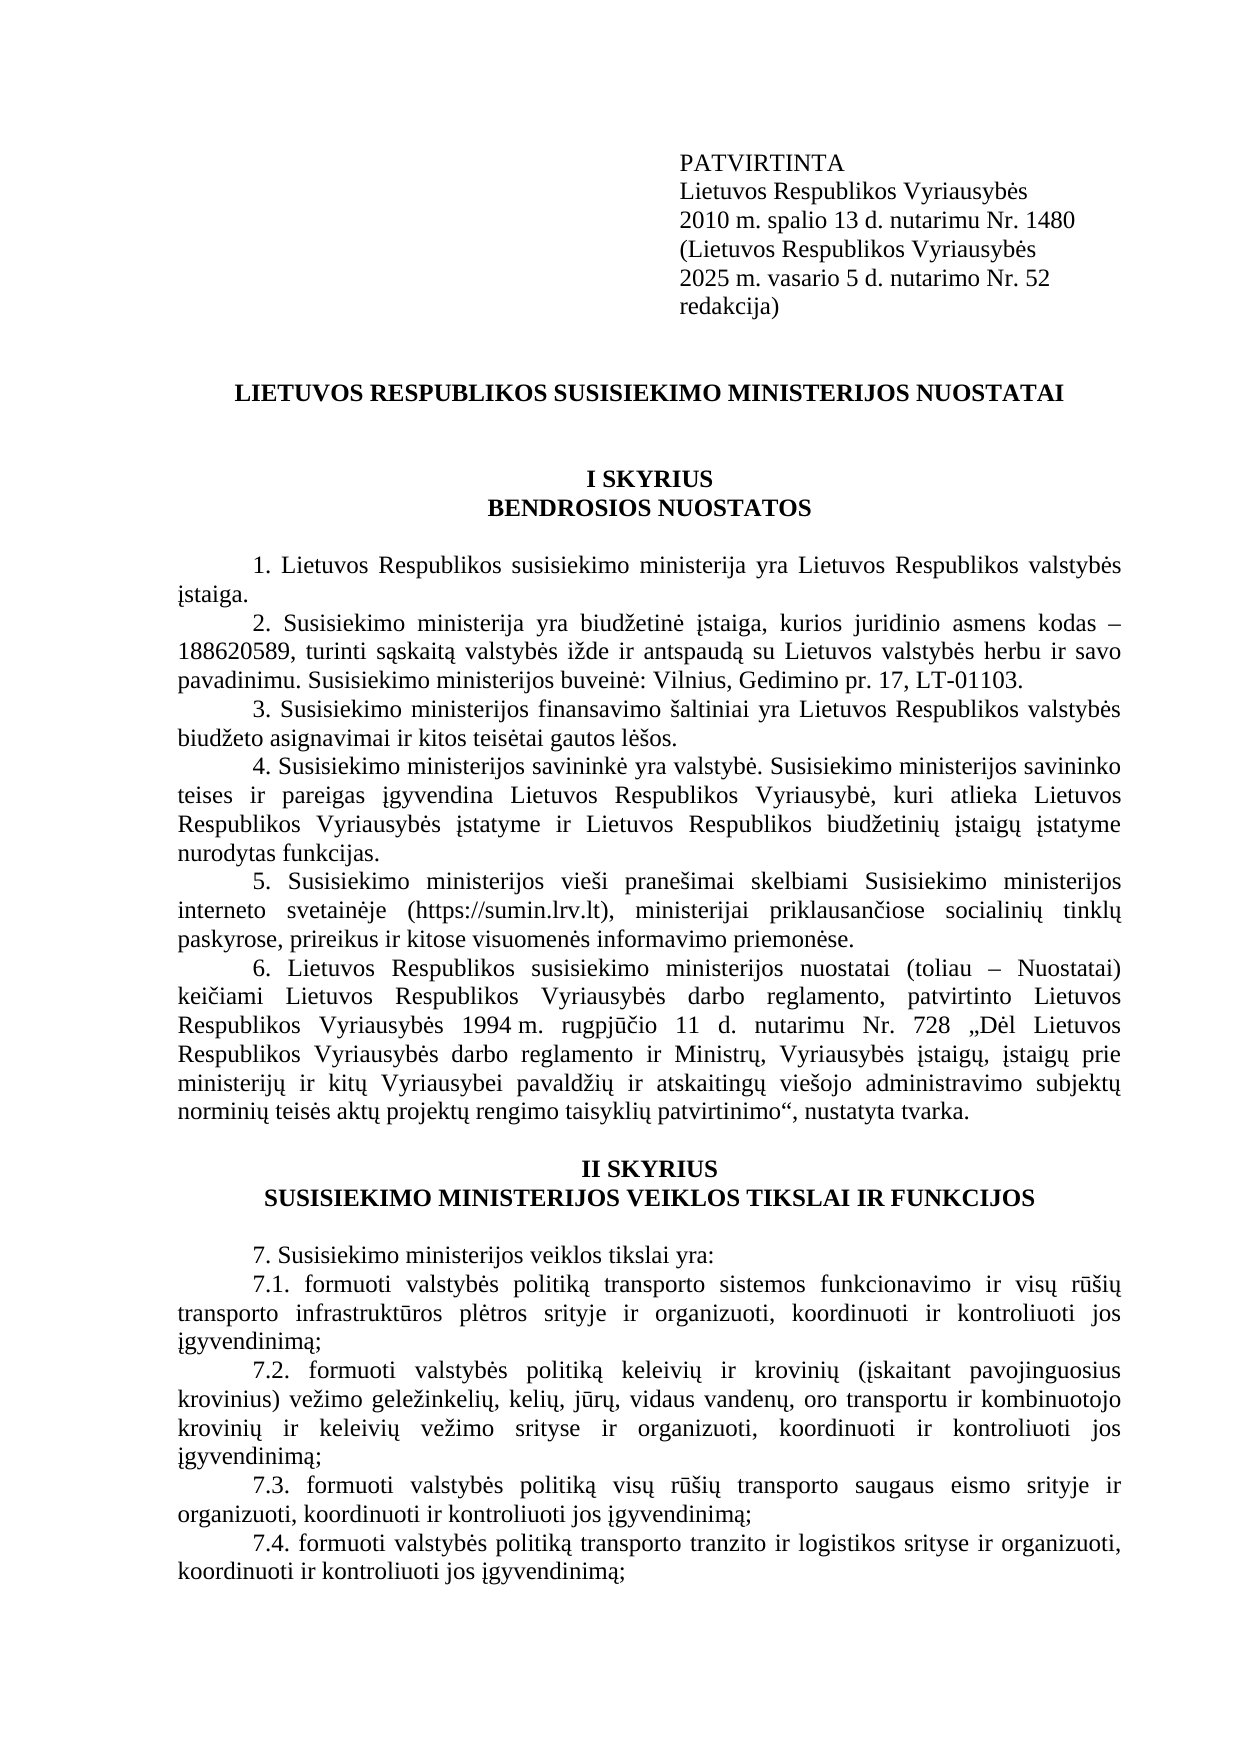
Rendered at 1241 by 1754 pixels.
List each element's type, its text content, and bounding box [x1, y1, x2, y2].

text 5. Susisiekimo ministerijos vieši pranešimai skelbiami Susisiekimo ministerijos interneto svetainėje (https://sumin.lrv.lt), ministerijai priklausančiose socialinių tinklų paskyrose, prireikus ir kitose visuomenės informavimo priemonėse. [177, 866, 1122, 953]
text PATVIRTINTA [679, 148, 1122, 176]
text (Lietuvos Respublikos Vyriausybės [679, 234, 1122, 263]
text LIETUVOS RESPUBLIKOS SUSISIEKIMO MINISTERIJOS NUOSTATAI [177, 378, 1122, 406]
text II SKYRIUS [177, 1154, 1122, 1183]
text 1. Lietuvos Respublikos susisiekimo ministerija yra Lietuvos Respublikos valstybės įstaiga. [177, 550, 1122, 608]
text 6. Lietuvos Respublikos susisiekimo ministerijos nuostatai (toliau – Nuostatai) keičiami Lietuvos Respublikos Vyriausybės darbo reglamento, patvirtinto Lietuvos Respublikos Vyriausybės 1994 m. rugpjūčio 11 d. nutarimu Nr. 728 „Dėl Lietuvos Respublikos Vyriausybės darbo reglamento ir Ministrų, Vyriausybės įstaigų, įstaigų prie ministerijų ir kitų Vyriausybei pavaldžių ir atskaitingų viešojo administravimo subjektų norminių teisės aktų projektų rengimo taisyklių patvirtinimo“, nustatyta tvarka. [177, 953, 1122, 1125]
text I SKYRIUS [177, 464, 1122, 493]
text BENDROSIOS NUOSTATOS [177, 493, 1122, 521]
text Lietuvos Respublikos Vyriausybės [679, 176, 1122, 205]
text redakcija) [679, 291, 1122, 320]
text 3. Susisiekimo ministerijos finansavimo šaltiniai yra Lietuvos Respublikos valstybės biudžeto asignavimai ir kitos teisėtai gautos lėšos. [177, 694, 1122, 751]
text 2025 m. vasario 5 d. nutarimo Nr. 52 [679, 263, 1122, 291]
text 7. Susisiekimo ministerijos veiklos tikslai yra: [177, 1240, 1122, 1269]
text 7.3. formuoti valstybės politiką visų rūšių transporto saugaus eismo srityje ir organizuoti, koordinuoti ir kontroliuoti jos įgyvendinimą; [177, 1470, 1122, 1528]
text 4. Susisiekimo ministerijos savininkė yra valstybė. Susisiekimo ministerijos savininko teises ir pareigas įgyvendina Lietuvos Respublikos Vyriausybė, kuri atlieka Lietuvos Respublikos Vyriausybės įstatyme ir Lietuvos Respublikos biudžetinių įstaigų įstatyme nurodytas funkcijas. [177, 751, 1122, 866]
text 2. Susisiekimo ministerija yra biudžetinė įstaiga, kurios juridinio asmens kodas – 188620589, turinti sąskaitą valstybės ižde ir antspaudą su Lietuvos valstybės herbu ir savo pavadinimu. Susisiekimo ministerijos buveinė: Vilnius, Gedimino pr. 17, LT-01103. [177, 608, 1122, 694]
text 7.1. formuoti valstybės politiką transporto sistemos funkcionavimo ir visų rūšių transporto infrastruktūros plėtros srityje ir organizuoti, koordinuoti ir kontroliuoti jos įgyvendinimą; [177, 1269, 1122, 1355]
text 7.4. formuoti valstybės politiką transporto tranzito ir logistikos srityse ir organizuoti, koordinuoti ir kontroliuoti jos įgyvendinimą; [177, 1528, 1122, 1585]
text 7.2. formuoti valstybės politiką keleivių ir krovinių (įskaitant pavojinguosius krovinius) vežimo geležinkelių, kelių, jūrų, vidaus vandenų, oro transportu ir kombinuotojo krovinių ir keleivių vežimo srityse ir organizuoti, koordinuoti ir kontroliuoti jos įgyvendinimą; [177, 1355, 1122, 1470]
text 2010 m. spalio 13 d. nutarimu Nr. 1480 [679, 205, 1122, 234]
text SUSISIEKIMO MINISTERIJOS VEIKLOS TIKSLAI IR FUNKCIJOS [177, 1183, 1122, 1211]
